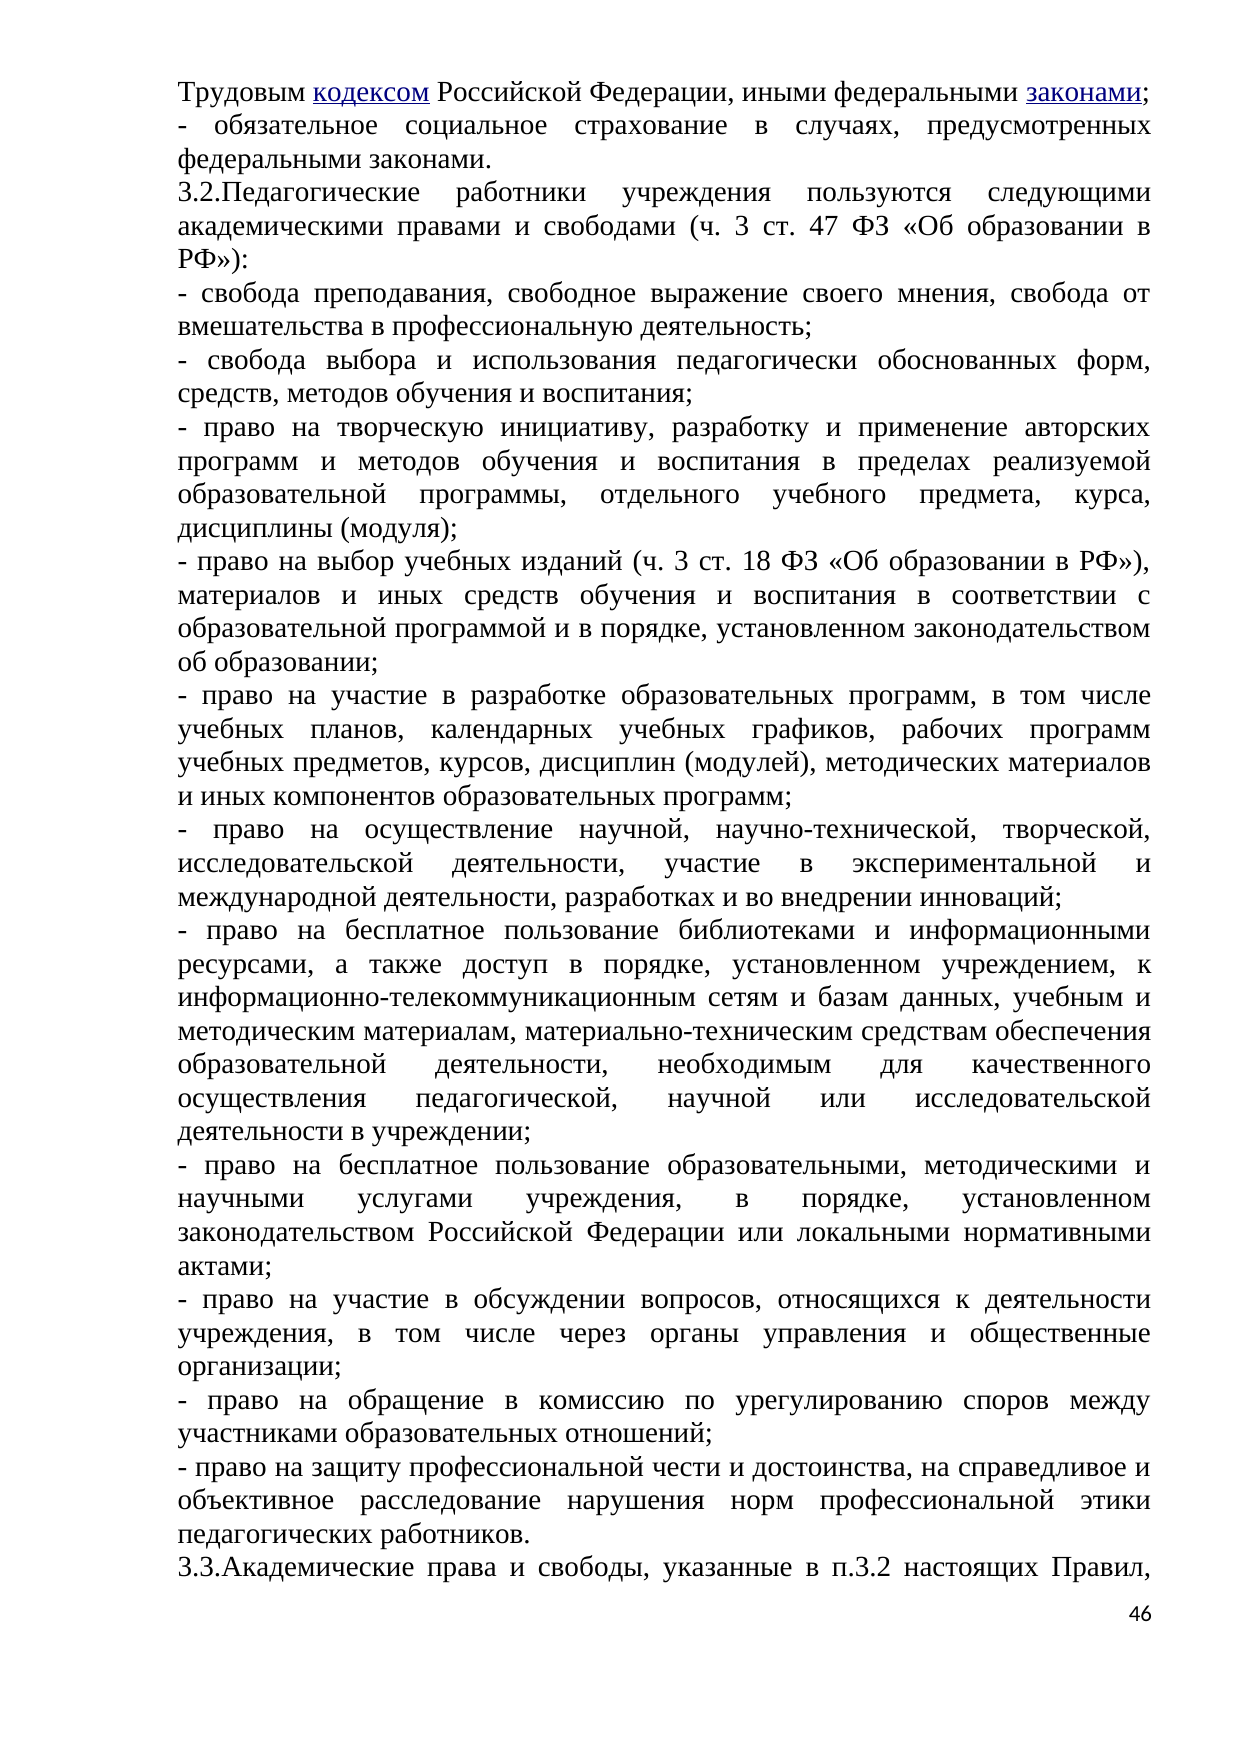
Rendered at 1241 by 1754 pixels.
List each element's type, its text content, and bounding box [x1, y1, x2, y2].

text - право на осуществление научной, научно-технической, творческой, исследовательской деятельности, участие в экспериментальной и международной деятельности, разработках и во внедрении инноваций; [177, 812, 1152, 912]
text 3.2.Педагогические работники учреждения пользуются следующими академическими правами и свободами (ч. 3 ст. 47 ФЗ «Об образовании в РФ»): [177, 174, 1152, 275]
text - право на бесплатное пользование образовательными, методическими и научными услугами учреждения, в порядке, установленном законодательством Российской Федерации или локальными нормативными актами; [177, 1147, 1152, 1281]
text - право на участие в разработке образовательных программ, в том числе учебных планов, календарных учебных графиков, рабочих программ учебных предметов, курсов, дисциплин (модулей), методических материалов и иных компонентов образовательных программ; [177, 677, 1152, 812]
text - свобода преподавания, свободное выражение своего мнения, свобода от вмешательства в профессиональную деятельность; [177, 275, 1152, 342]
text - право на защиту профессиональной чести и достоинства, на справедливое и объективное расследование нарушения норм профессиональной этики педагогических работников. [177, 1449, 1152, 1549]
text Трудовым кодексом Российской Федерации, иными федеральными законами; [177, 74, 1152, 107]
text - свобода выбора и использования педагогически обоснованных форм, средств, методов обучения и воспитания; [177, 342, 1152, 409]
text - право на бесплатное пользование библиотеками и информационными ресурсами, а также доступ в порядке, установленном учреждением, к информационно-телекоммуникационным сетям и базам данных, учебным и методическим материалам, материально-техническим средствам обеспечения образовательной деятельности, необходимым для качественного осуществления педагогической, научной или исследовательской деятельности в учреждении; [177, 912, 1152, 1147]
text - право на творческую инициативу, разработку и применение авторских программ и методов обучения и воспитания в пределах реализуемой образовательной программы, отдельного учебного предмета, курса, дисциплины (модуля); [177, 409, 1152, 543]
text - право на участие в обсуждении вопросов, относящихся к деятельности учреждения, в том числе через органы управления и общественные организации; [177, 1281, 1152, 1382]
text - обязательное социальное страхование в случаях, предусмотренных федеральными законами. [177, 107, 1152, 174]
text - право на обращение в комиссию по урегулированию споров между участниками образовательных отношений; [177, 1382, 1152, 1449]
text - право на выбор учебных изданий (ч. 3 ст. 18 ФЗ «Об образовании в РФ»), материалов и иных средств обучения и воспитания в соответствии с образовательной программой и в порядке, установленном законодательством об образовании; [177, 543, 1152, 677]
text 3.3.Академические права и свободы, указанные в п.3.2 настоящих Правил, [177, 1549, 1152, 1583]
